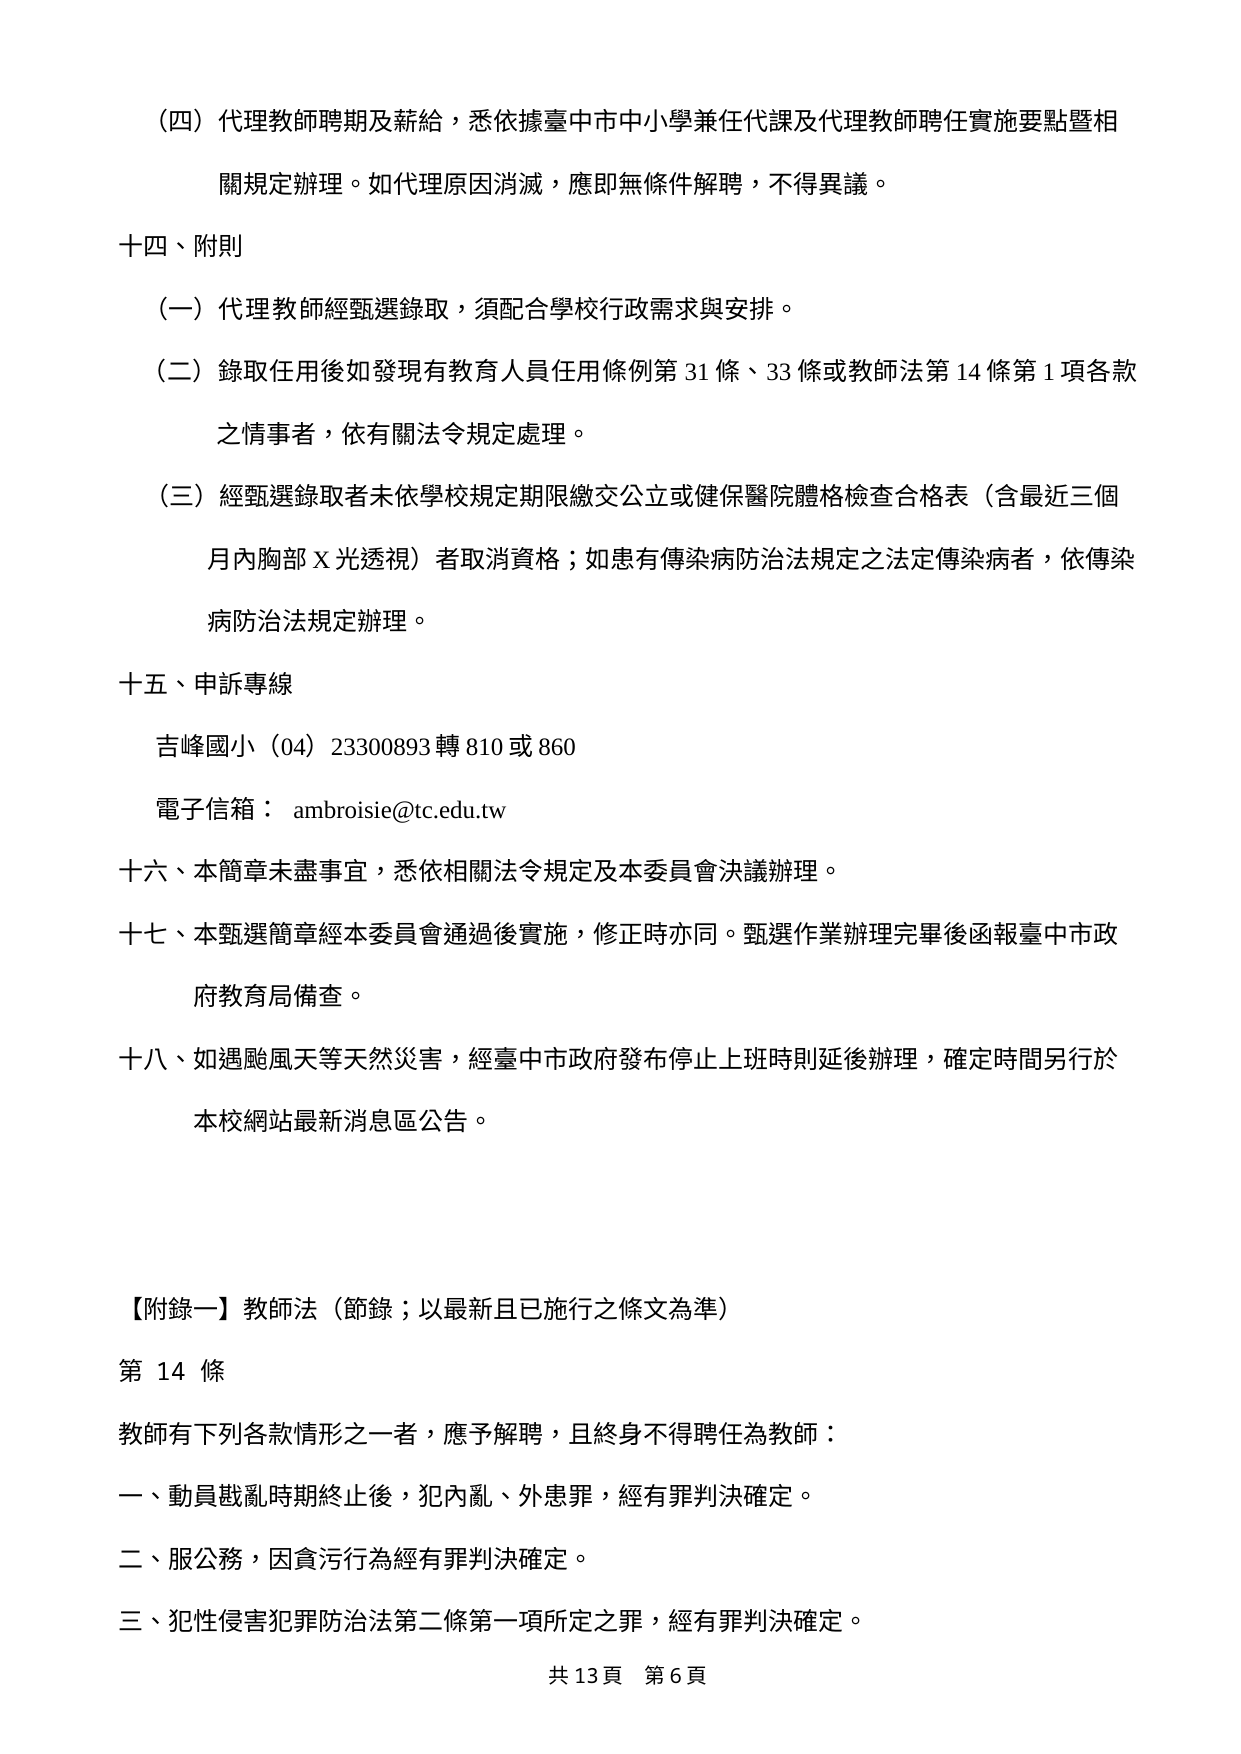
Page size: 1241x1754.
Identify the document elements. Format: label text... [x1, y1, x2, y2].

text 二、服公務，因貪污行為經有罪判決確定。 [118, 1516, 1137, 1578]
text 吉峰國小（04）23300893轉810或860 [118, 703, 1137, 766]
text （一）代理教師經甄選錄取，須配合學校行政需求與安排。 [143, 266, 1137, 328]
text 十七、本甄選簡章經本委員會通過後實施，修正時亦同。甄選作業辦理完畢後函報臺中市政府教育局備查。 [118, 891, 1137, 1016]
text 十四、附則 [118, 203, 1137, 266]
text 十五、申訴專線 [118, 641, 1137, 703]
text 【附錄一】教師法（節錄；以最新且已施行之條文為準） [118, 1266, 1137, 1328]
text （三）經甄選錄取者未依學校規定期限繳交公立或健保醫院體格檢查合格表（含最近三個月內胸部X光透視）者取消資格；如患有傳染病防治法規定之法定傳染病者，依傳染病防治法規定辦理。 [144, 453, 1137, 641]
text 第 14 條 [118, 1328, 1137, 1391]
text 十八、如遇颱風天等天然災害，經臺中市政府發布停止上班時則延後辦理，確定時間另行於本校網站最新消息區公告。 [118, 1016, 1137, 1141]
text （四）代理教師聘期及薪給，悉依據臺中市中小學兼任代課及代理教師聘任實施要點暨相關規定辦理。如代理原因消滅，應即無條件解聘，不得異議。 [143, 78, 1137, 203]
text 教師有下列各款情形之一者，應予解聘，且終身不得聘任為教師： 一、動員戡亂時期終止後，犯內亂、外患罪，經有罪判決確定。 [118, 1391, 1137, 1516]
text 十六、本簡章未盡事宜，悉依相關法令規定及本委員會決議辦理。 [118, 828, 1137, 891]
text 電子信箱： ambroisie@tc.edu.tw [118, 766, 1137, 828]
text （二）錄取任用後如發現有教育人員任用條例第31條、33條或教師法第14條第1項各款之情事者，依有關法令規定處理。 [141, 328, 1137, 453]
text 三、犯性侵害犯罪防治法第二條第一項所定之罪，經有罪判決確定。 [118, 1578, 1137, 1641]
